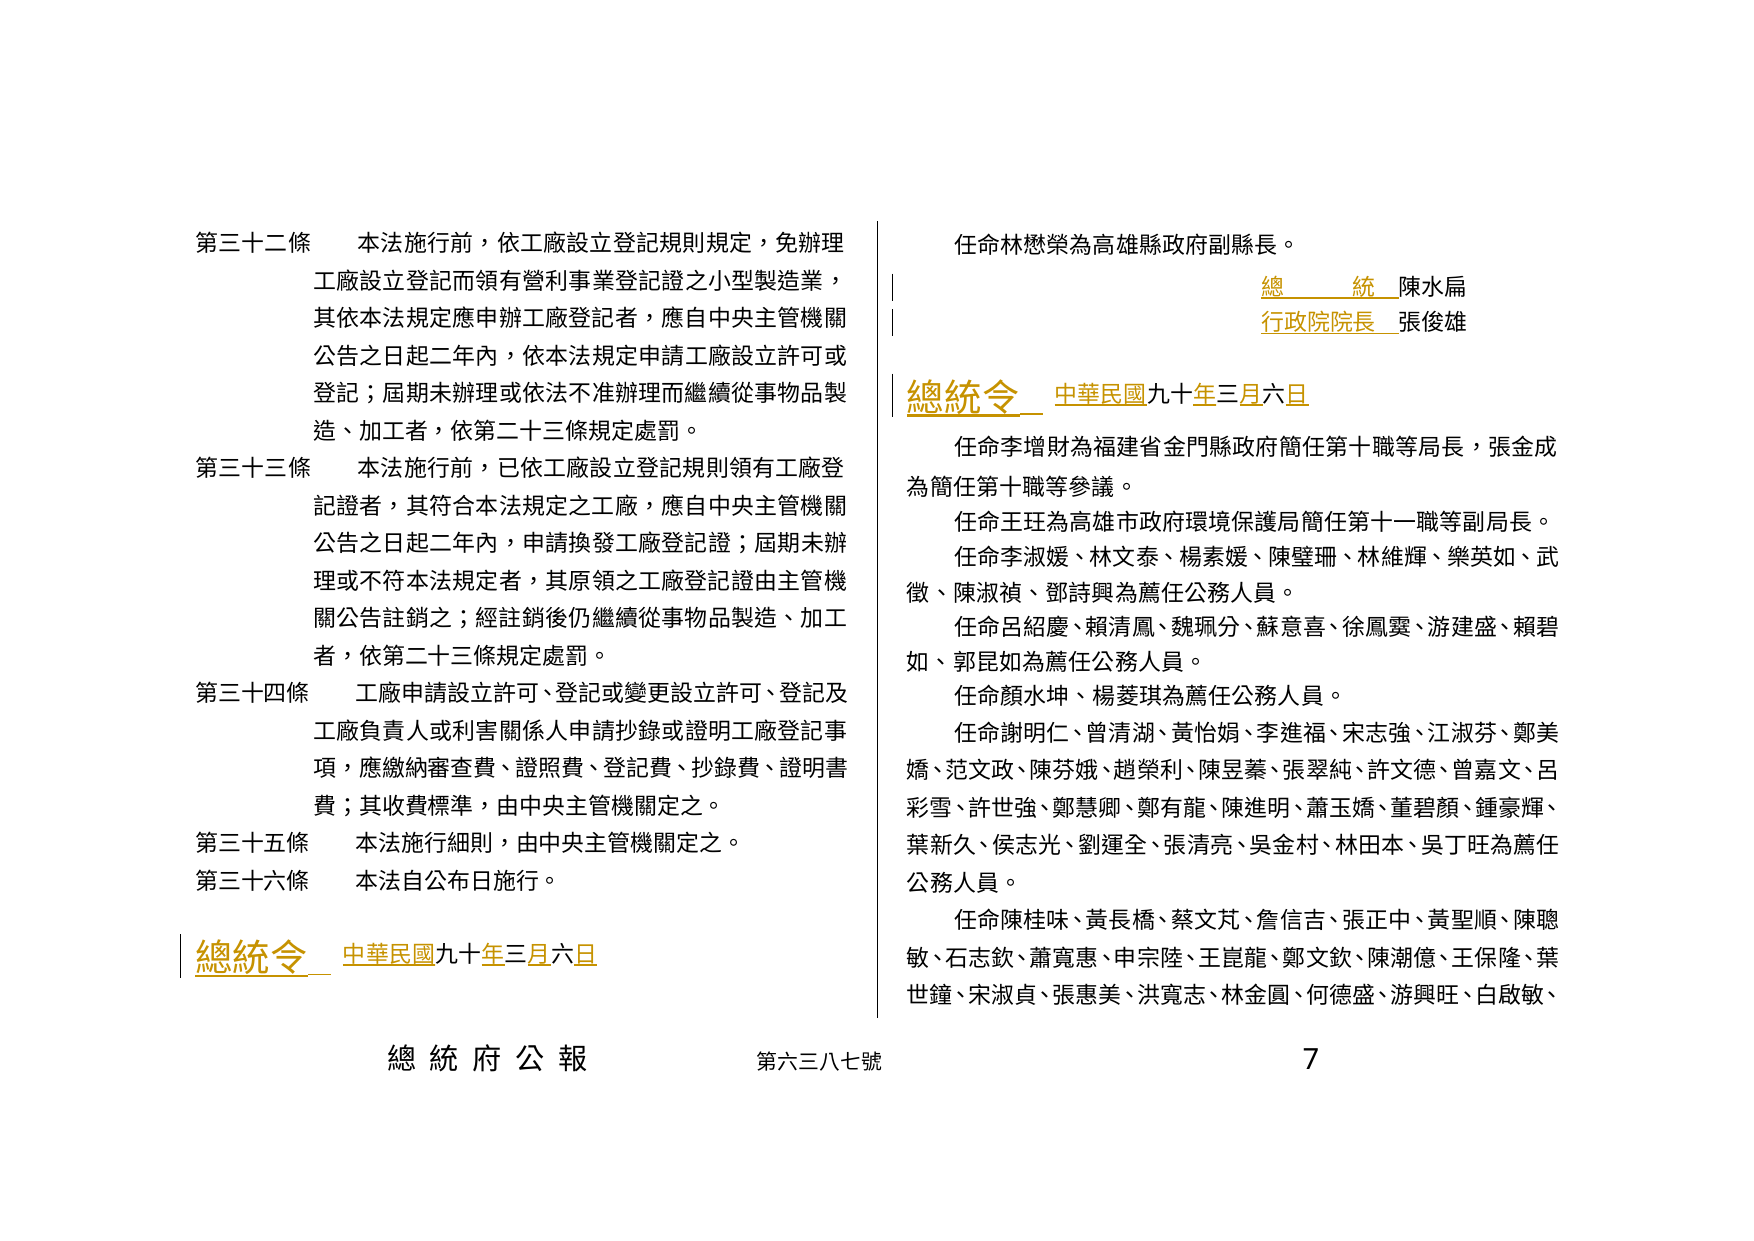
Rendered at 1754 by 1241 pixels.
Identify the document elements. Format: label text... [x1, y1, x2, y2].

text 總 統 陳水扁 [907, 274, 1559, 301]
text 第三十六條 本法自公布日施行。 [195, 859, 847, 897]
text 任命王玨為高雄市政府環境保護局簡任第十一職等副局長。 [907, 503, 1559, 537]
text 任命陳桂味、黃長橋、蔡文芃、詹信吉、張正中、黃聖順、陳聰敏、石志欽、蕭寬惠、申宗陸、王崑龍、鄭文欽、陳潮億、王保隆、葉世鐘、宋淑貞、張惠美、洪寬志、林金圓、何德盛、游興旺、白啟敏、沈清海、林義博、蕭珍田、張金寶、李天賜、邱清祥、何翠嬰、葉建財、丁俊宏、陳敬約、張金順、沈村順為薦任公務人員。 [907, 899, 1559, 1011]
text 第三十二條 本法施行前，依工廠設立登記規則規定，免辦理工廠設立登記而領有營利事業登記證之小型製造業，其依本法規定應申辦工廠登記者，應自中央主管機關公告之日起二年內，依本法規定申請工廠設立許可或登記；屆期未辦理或依法不准辦理而繼續從事物品製造、加工者，依第二十三條規定處罰。 [195, 222, 847, 447]
table_header 中華民國九十年三月六日 [340, 934, 852, 978]
text 第三十三條 本法施行前，已依工廠設立登記規則領有工廠登記證者，其符合本法規定之工廠，應自中央主管機關公告之日起二年內，申請換發工廠登記證；屆期未辦理或不符本法規定者，其原領之工廠登記證由主管機關公告註銷之；經註銷後仍繼續從事物品製造、加工者，依第二十三條規定處罰。 [195, 447, 847, 672]
text 任命李淑媛、林文泰、楊素媛、陳璧珊、林維輝、樂英如、武 徵、陳淑禎、鄧詩興為薦任公務人員。 [907, 537, 1559, 608]
text 任命林懋榮為高雄縣政府副縣長。 [907, 222, 1559, 261]
text 任命謝明仁、曾清湖、黃怡娟、李進福、宋志強、江淑芬、鄭美嬌、范文政、陳芬娥、趙榮利、陳昱蓁、張翠純、許文德、曾嘉文、呂彩雪、許世強、鄭慧卿、鄭有龍、陳進明、蕭玉嬌、董碧顏、鍾豪輝、葉新久、侯志光、劉運全、張清亮、吳金村、林田本、吳丁旺為薦任公務人員。 [907, 711, 1559, 899]
text 第三十四條 工廠申請設立許可、登記或變更設立許可、登記及工廠負責人或利害關係人申請抄錄或證明工廠登記事項，應繳納審查費、證照費、登記費、抄錄費、證明書費；其收費標準，由中央主管機關定之。 [195, 672, 847, 822]
text 第三十五條 本法施行細則，由中央主管機關定之。 [195, 822, 847, 859]
table_header 總統令 [192, 934, 340, 978]
text 任命顏水坤、楊菱琪為薦任公務人員。 [907, 677, 1559, 711]
table_header 中華民國九十年三月六日 [1051, 374, 1564, 417]
text 任命李增財為福建省金門縣政府簡任第十職等局長，張金成為簡任第十職等參議。 [907, 424, 1559, 503]
text 行政院院長 張俊雄 [907, 309, 1559, 336]
text 任命呂紹慶、賴清鳳、魏珮分、蘇意喜、徐鳳霙、游建盛、賴碧如、郭昆如為薦任公務人員。 [907, 608, 1559, 677]
table_header 總統令 [904, 374, 1051, 417]
